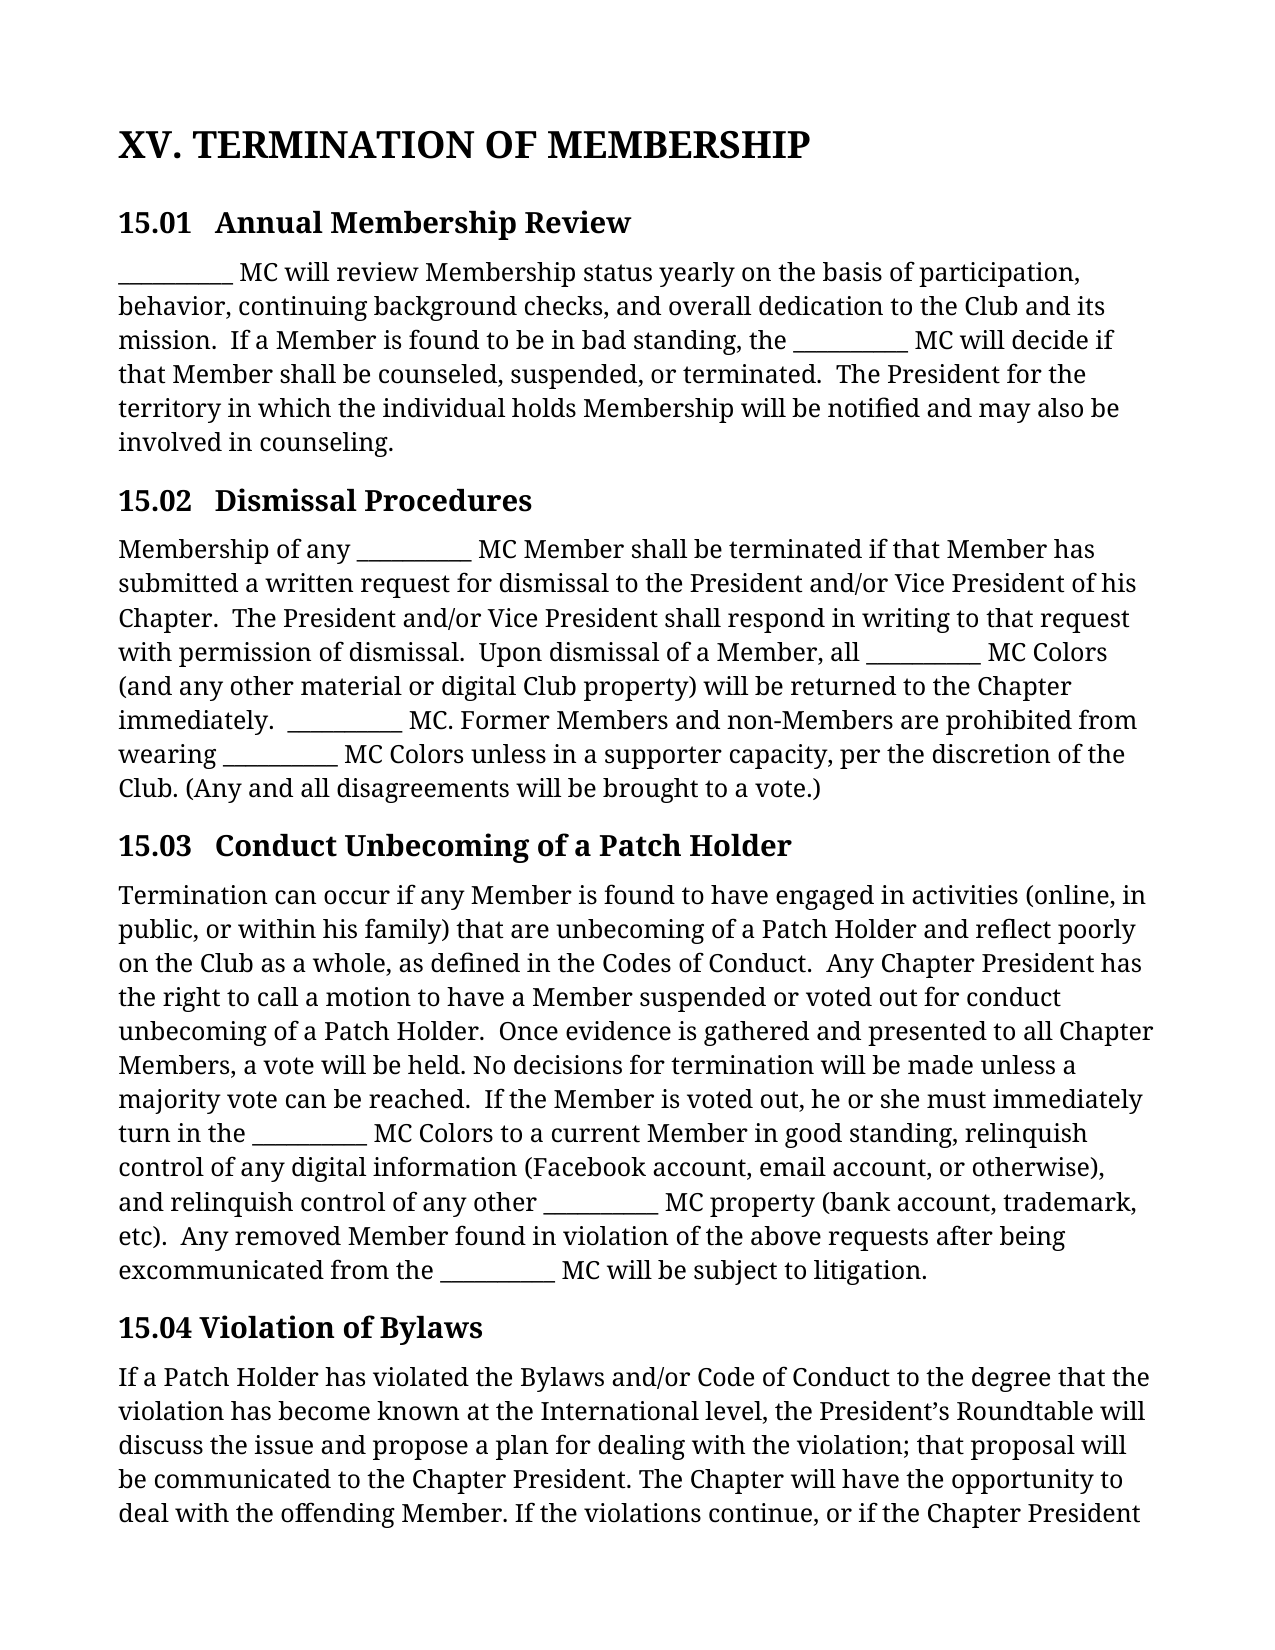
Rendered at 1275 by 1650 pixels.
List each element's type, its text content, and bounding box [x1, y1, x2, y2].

text Termination can occur if any Member is found to have engaged in activities (online, in public, or within his family) that are unbecoming of a Patch Holder and reflect poorly on the Club as a whole, as defined in the Codes of Conduct. Any Chapter President has the right to call a motion to have a Member suspended or voted out for conduct unbecoming of a Patch Holder. Once evidence is gathered and presented to all Chapter Members, a vote will be held. No decisions for termination will be made unless a majority vote can be reached. If the Member is voted out, he or she must immediately turn in the __________ MC Colors to a current Member in good standing, relinquish control of any digital information (Facebook account, email account, or otherwise), and relinquish control of any other __________ MC property (bank account, trademark, etc). Any removed Member found in violation of the above requests after being excommunicated from the __________ MC will be subject to litigation. [118, 878, 1157, 1286]
text If a Patch Holder has violated the Bylaws and/or Code of Conduct to the degree that the violation has become known at the International level, the President’s Roundtable will discuss the issue and propose a plan for dealing with the violation; that proposal will be communicated to the Chapter President. The Chapter will have the opportunity to deal with the offending Member. If the violations continue, or if the Chapter President [118, 1359, 1157, 1530]
subtitle 15.01 Annual Membership Review [118, 202, 1157, 242]
subtitle 15.04 Violation of Bylaws [118, 1307, 1157, 1347]
text __________ MC will review Membership status yearly on the basis of participation, behavior, continuing background checks, and overall dedication to the Club and its mission. If a Member is found to be in bad standing, the __________ MC will decide if that Member shall be counseled, suspended, or terminated. The President for the territory in which the individual holds Membership will be notified and may also be involved in counseling. [118, 255, 1157, 459]
subtitle 15.03 Conduct Unbecoming of a Patch Holder [118, 825, 1157, 865]
subtitle XV. TERMINATION OF MEMBERSHIP [118, 118, 1157, 169]
text Membership of any __________ MC Member shall be terminated if that Member has submitted a written request for dismissal to the President and/or Vice President of his Chapter. The President and/or Vice President shall respond in writing to that request with permission of dismissal. Upon dismissal of a Member, all __________ MC Colors (and any other material or digital Club property) will be returned to the Chapter immediately. __________ MC. Former Members and non-Members are prohibited from wearing __________ MC Colors unless in a supporter capacity, per the discretion of the Club. (Any and all disagreements will be brought to a vote.) [118, 532, 1157, 804]
subtitle 15.02 Dismissal Procedures [118, 480, 1157, 519]
